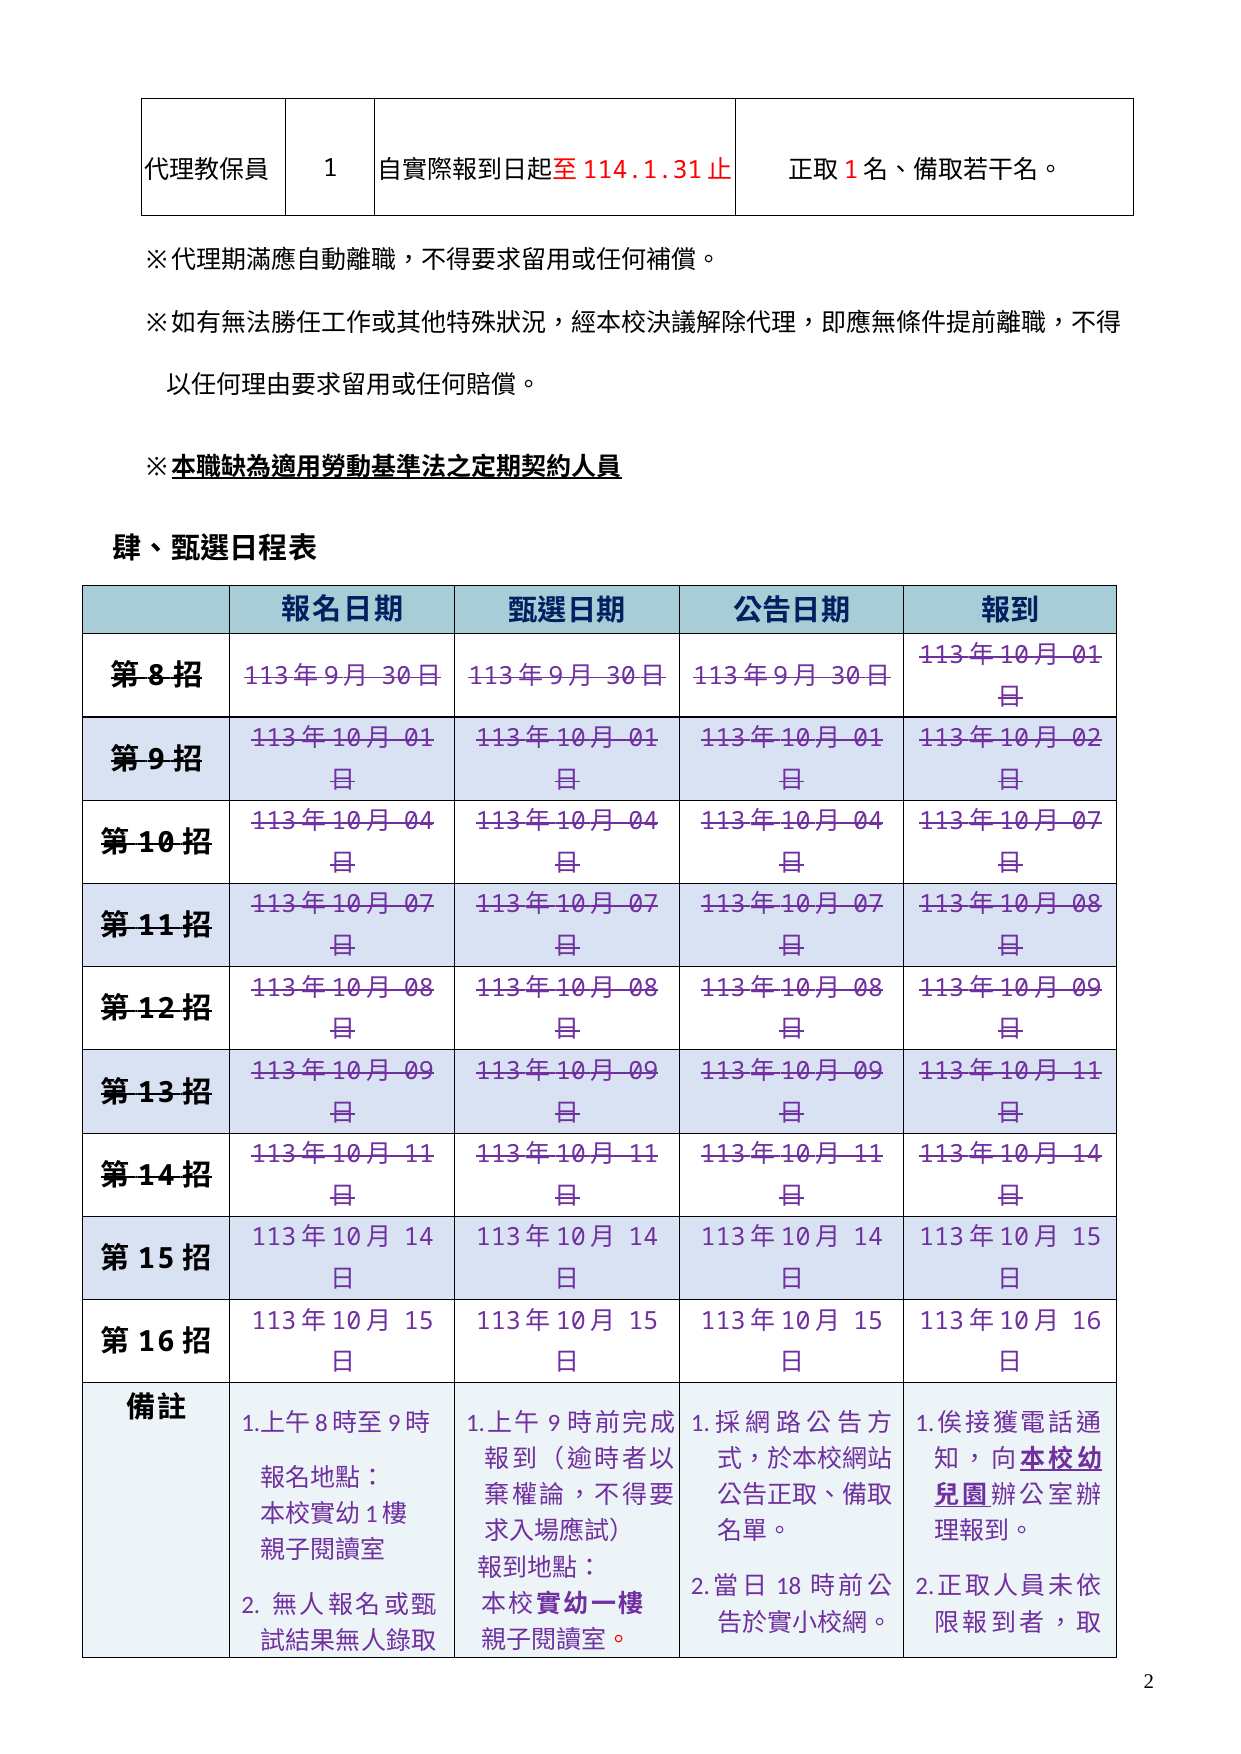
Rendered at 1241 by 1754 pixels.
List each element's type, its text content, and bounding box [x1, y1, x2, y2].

table_cell 自實際報到日起至114.1.31止 [375, 99, 735, 215]
table_cell 1.上午8時至9時 報名地點： 本校實幼1樓 親子閱讀室 2. 無人報名或甄試結果無人錄取 [230, 1383, 454, 1657]
table_cell 第8招 [83, 634, 229, 716]
table_cell 113年10月 08日 [680, 967, 903, 1049]
table_header 報名日期 [230, 586, 454, 633]
table_cell 113年10月 01日 [455, 718, 679, 800]
table_cell 113年10月 07日 [904, 801, 1116, 883]
table_cell 正取1名、備取若干名。 [736, 99, 1133, 215]
table_cell 1 [286, 99, 374, 215]
table_cell 1.上午9時前完成報到（逾時者以棄權論，不得要求入場應試） 報到地點： 本校實幼一樓親子閱讀室。 [455, 1383, 679, 1657]
table_cell 第10招 [83, 801, 229, 883]
table_cell 113年10月 15日 [455, 1300, 679, 1382]
list 甄選日程表 [112, 504, 1146, 566]
table_header 甄選日期 [455, 586, 679, 633]
table_cell 113年10月 11日 [230, 1134, 454, 1216]
table_cell 113年9月 30日 [455, 634, 679, 716]
table_cell 備註 [83, 1383, 229, 1657]
table_cell 113年10月 04日 [230, 801, 454, 883]
table_cell 第12招 [83, 967, 229, 1049]
table_cell 113年10月 09日 [680, 1050, 903, 1133]
table_cell 113年10月 11日 [904, 1050, 1116, 1133]
table_cell 1.俟接獲電話通知，向本校幼兒園辦公室辦理報到。 2.正取人員未依限報到者，取 [904, 1383, 1116, 1657]
table_cell 113年10月 11日 [680, 1134, 903, 1216]
table_cell 113年10月 08日 [230, 967, 454, 1049]
table_cell 113年10月 14日 [904, 1134, 1116, 1216]
table_cell 第15招 [83, 1217, 229, 1299]
table_cell 113年10月 01日 [230, 718, 454, 800]
table_cell 第14招 [83, 1134, 229, 1216]
table_cell 113年10月 07日 [230, 884, 454, 966]
table_cell 113年10月 16日 [904, 1300, 1116, 1382]
table_cell 113年10月 11日 [455, 1134, 679, 1216]
text ※如有無法勝任工作或其他特殊狀況，經本校決議解除代理，即應無條件提前離職，不得以任何理由要求留用或任何賠償。 [142, 279, 1146, 404]
table_cell 113年10月 08日 [455, 967, 679, 1049]
table_cell 1.採網路公告方式，於本校網站公告正取、備取名單。 2.當日18時前公告於實小校網。 [680, 1383, 903, 1657]
table_cell 113年10月 04日 [455, 801, 679, 883]
table_cell 113年10月 15日 [230, 1300, 454, 1382]
table_cell 113年9月 30日 [230, 634, 454, 716]
table_cell 113年10月 14日 [455, 1217, 679, 1299]
table_cell 113年10月 14日 [230, 1217, 454, 1299]
table_cell 第16招 [83, 1300, 229, 1382]
table_cell 113年10月 08日 [904, 884, 1116, 966]
table_header 報到 [904, 586, 1116, 633]
table_cell 113年10月 09日 [230, 1050, 454, 1133]
text ※代理期滿應自動離職，不得要求留用或任何補償。 [142, 216, 1158, 279]
table_cell 第9招 [83, 718, 229, 800]
table_cell 113年10月 15日 [680, 1300, 903, 1382]
table_cell 113年10月 07日 [680, 884, 903, 966]
table_cell 113年10月 15日 [904, 1217, 1116, 1299]
table_cell 113年10月 01日 [904, 634, 1116, 716]
table_cell 第11招 [83, 884, 229, 966]
table_cell 113年10月 14日 [680, 1217, 903, 1299]
table_cell 113年10月 09日 [455, 1050, 679, 1133]
text ※本職缺為適用勞動基準法之定期契約人員 [142, 422, 1146, 485]
table_cell 113年10月 09日 [904, 967, 1116, 1049]
table_header [83, 586, 229, 633]
table_cell 第13招 [83, 1050, 229, 1133]
table_cell 113年9月 30日 [680, 634, 903, 716]
table_header 公告日期 [680, 586, 903, 633]
table_cell 113年10月 01日 [680, 718, 903, 800]
table_cell 113年10月 02日 [904, 718, 1116, 800]
table_cell 113年10月 07日 [455, 884, 679, 966]
table_cell 113年10月 04日 [680, 801, 903, 883]
table_cell 代理教保員 [142, 99, 285, 215]
